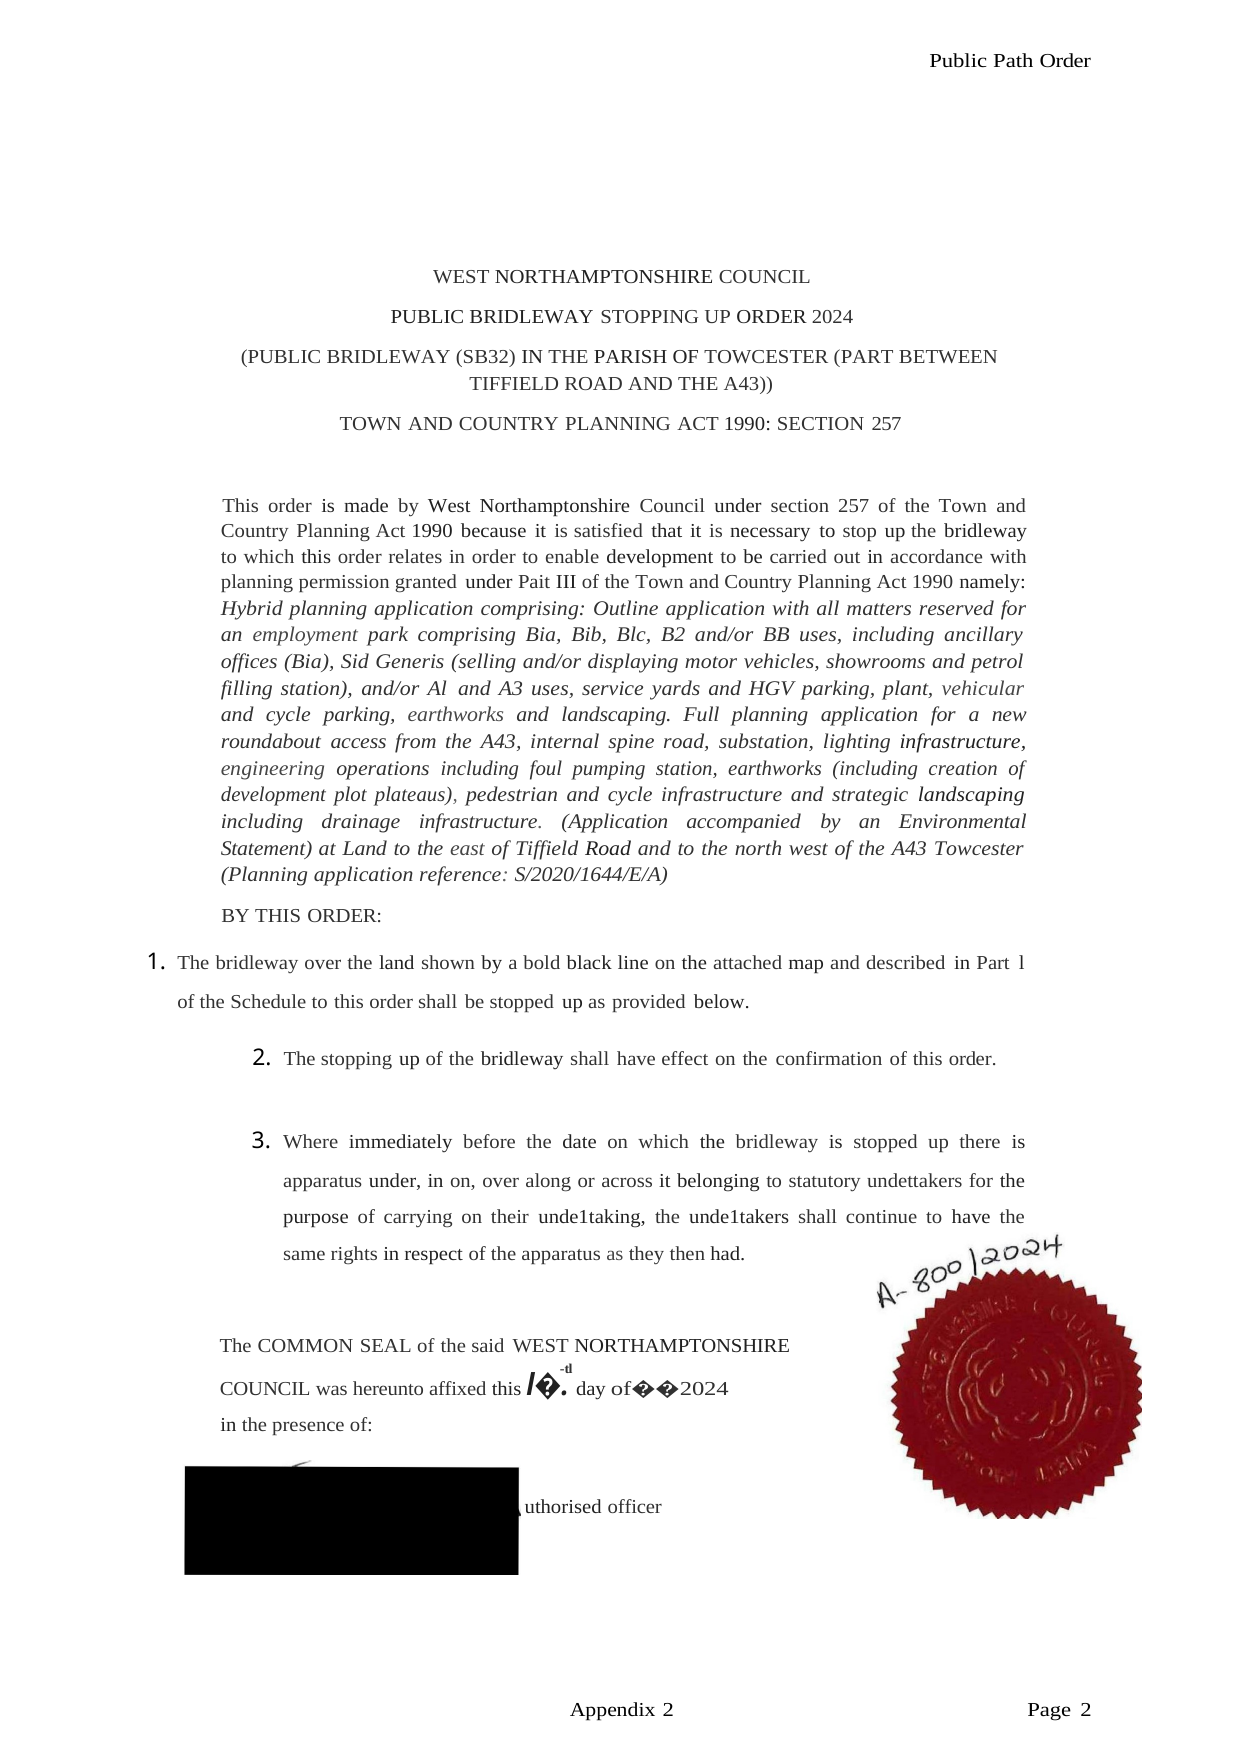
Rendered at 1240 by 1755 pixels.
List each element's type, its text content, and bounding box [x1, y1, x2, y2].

text TOWN AND COUNTRY PLANNING ACT 1990: SECTION 257 [339, 412, 1151, 435]
list Where immediately before the date on which the bridleway is stopped up there is apparatus under, in on, over along or across it belonging to statutory undettakers for the purpose of carrying on their unde1taking, the unde1takers shall continue to have the same rights in respect of the apparatus as they then had. [251, 1123, 1025, 1265]
text This order is made by West Northamptonshire Council under section 257 of the Town and Country Planning Act 1990 because it is satisfied that it is necessary to stop up the bridleway to which this order relates in order to enable development to be carried out in accordance with planning permission granted under Pait III of the Town and Country Planning Act 1990 namely: Hybrid planning application comprising: Outline application with all matters reserved for an employment park comprising Bia, Bib, Blc, B2 and/or BB uses, including ancillary offices (Bia), Sid Generis (selling and/or displaying motor vehicles, showrooms and petrol filling station), and/or Al and A3 uses, service yards and HGV parking, plant, vehicular and cycle parking, earthworks and landscaping. Full planning application for a new roundabout access from the A43, internal spine road, substation, lighting infrastructure, engineering operations including foul pumping station, earthworks (including creation of development plot plateaus), pedestrian and cycle infrastructure and strategic landscaping including drainage infrastructure. (Application accompanied by an Environmental Statement) at Land to the east of Tiffield Road and to the north west of the A43 Towcester (Planning application reference: S/2020/1644/E/A) [221, 494, 1027, 886]
list The stopping up of the bridleway shall have effect on the confirmation of this order. [252, 1041, 1151, 1073]
text Appendix 2 Page 2 [177, 1698, 1092, 1721]
text -tl [559, 1362, 573, 1377]
text (PUBLIC BRIDLEWAY (SB32) IN THE PARISH OF TOWCESTER (PART BETWEEN TIFFIELD ROAD AND THE A43)) [241, 346, 1086, 395]
list The bridleway over the land shown by a bold black line on the attached map and described in Part l of the Schedule to this order shall be stopped up as provided below. [146, 945, 1024, 1013]
text WEST NORTHAMPTONSHIRE COUNCIL PUBLIC BRIDLEWAY STOPPING UP ORDER 2024 [390, 265, 883, 328]
text COUNCIL was hereunto affixed this l�. day of��2024 in the presence of: [219, 1363, 737, 1436]
text The COMMON SEAL of the said WEST NORTHAMPTONSHIRE [219, 1333, 875, 1356]
text Public Path Order [177, 49, 1091, 72]
text uthorised officer [521, 1495, 875, 1518]
text BY THIS ORDER: [221, 904, 1151, 927]
